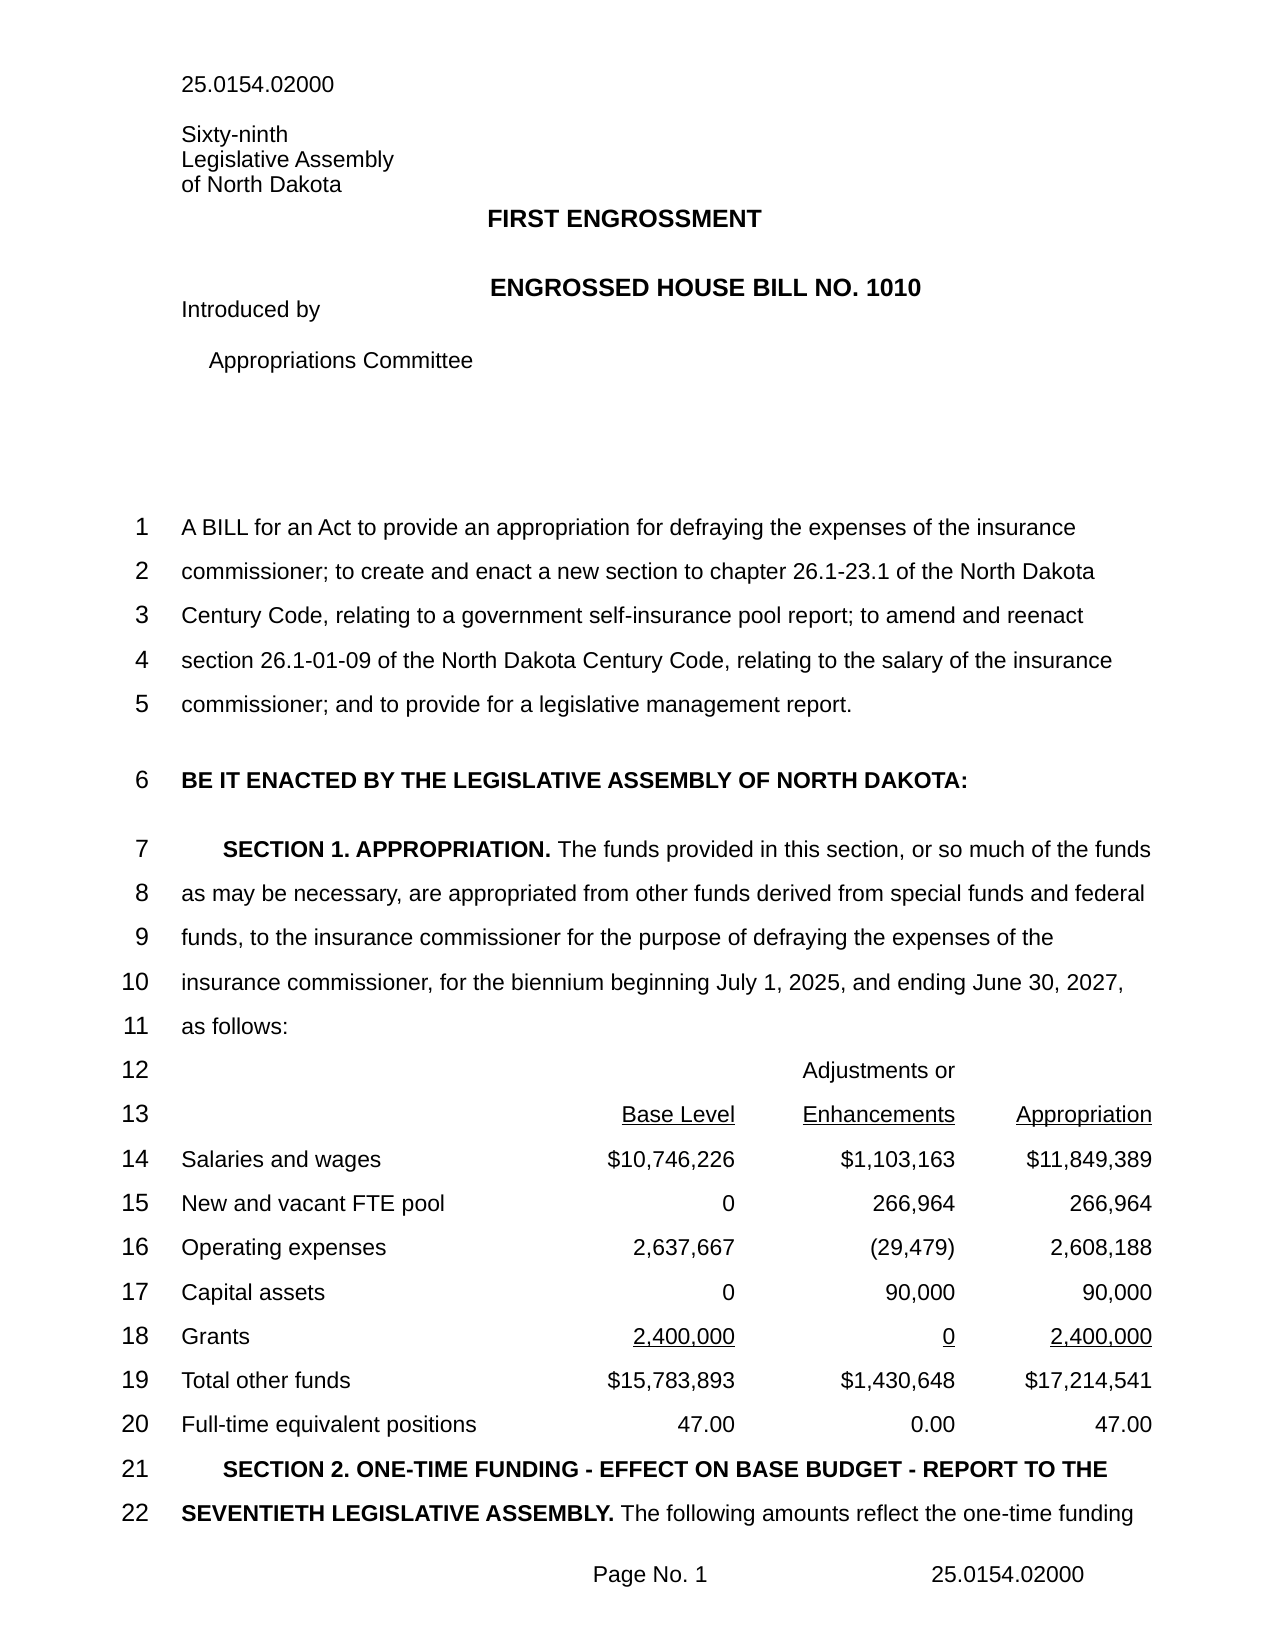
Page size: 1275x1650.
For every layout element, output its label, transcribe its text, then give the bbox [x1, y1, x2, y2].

text of North Dakota [181, 173, 1154, 198]
text SECTION 1. APPROPRIATION. The funds provided in this section, or so much of the funds as may be necessary, are appropriated from other funds derived from special funds and federal funds, to the insurance commissioner for the purpose of defraying the expenses of the insurance commissioner, for the biennium beginning July 1, 2025, and ending June 30, 2027, as follows: [181, 822, 1154, 1043]
text 25.0154.02000 [181, 73, 1154, 98]
text Introduced by [181, 298, 1154, 323]
text Appropriations Committee [208, 350, 1154, 373]
text Adjustments or Base Level Enhancements Appropriation Salaries and wages $10,746,226 $1,103,163 $11,849,389 New and vacant FTE pool 0 266,964 266,964 Operating expenses 2,637,667 (29,479) 2,608,188 Capital assets 0 90,000 90,000 Grants 2,400,000 0 2,400,000 Total other funds $15,783,893 $1,430,648 $17,214,541 Full-time equivalent positions 47.00 0.00 47.00 [181, 1043, 1154, 1442]
text Sixty-ninth [181, 123, 1154, 148]
text BE IT ENACTED BY THE LEGISLATIVE ASSEMBLY OF NORTH DAKOTA: [181, 753, 1154, 797]
title A BILL for an Act to provide an appropriation for defraying the expenses of the insurance commissioner; to create and enact a new section to chapter 26.1‑23.1 of the North Dakota Century Code, relating to a government self‑insurance pool report; to amend and reenact section 26.1‑01‑09 of the North Dakota Century Code, relating to the salary of the insurance commissioner; and to provide for a legislative management report. [181, 500, 1154, 721]
title ENGROSSED House BILL NO. 1010 [490, 272, 921, 301]
title FIRST ENGROSSMENT [487, 206, 762, 233]
text SECTION 2. ONE-TIME FUNDING - EFFECT ON BASE BUDGET - REPORT TO THE SEVENTIETH LEGISLATIVE ASSEMBLY. The following amounts reflect the one‑time funding [181, 1442, 1154, 1530]
text Legislative Assembly [181, 148, 1154, 173]
